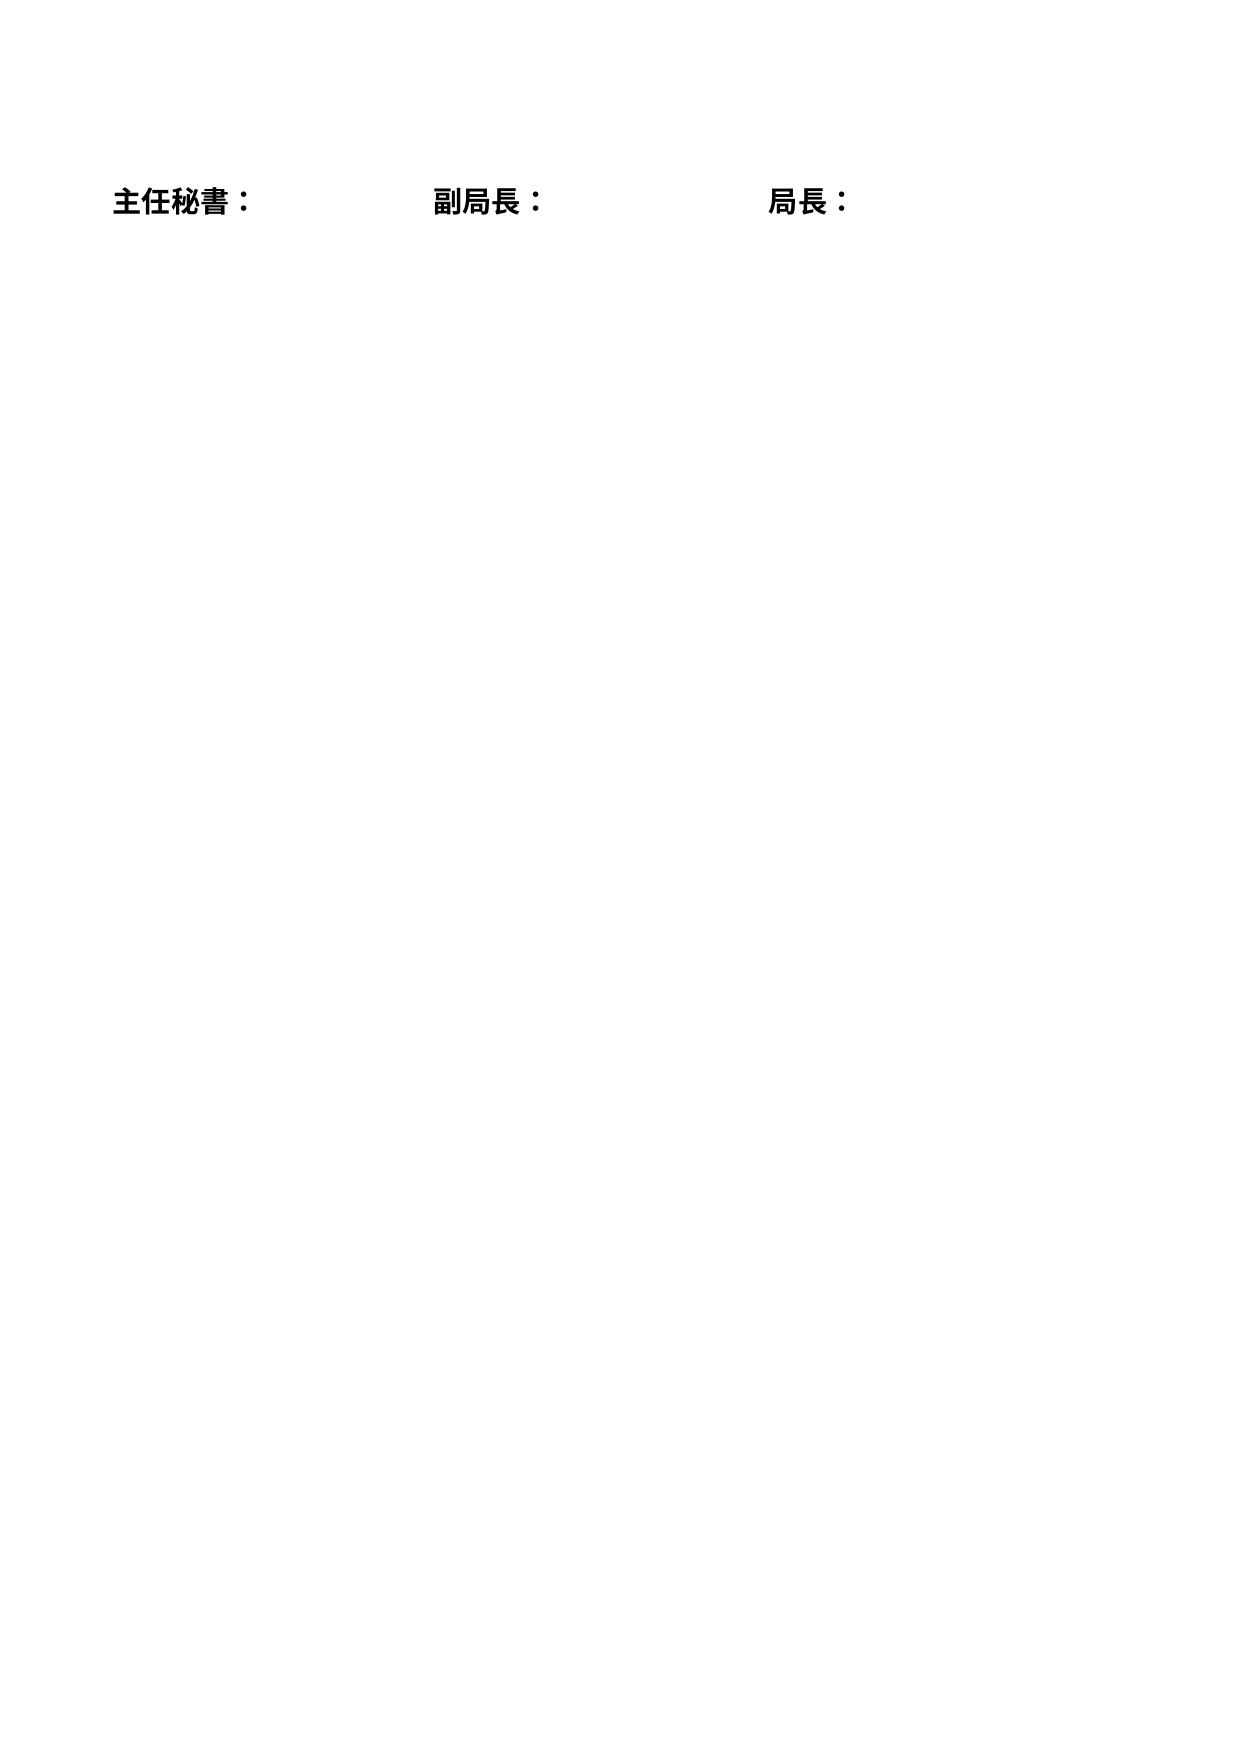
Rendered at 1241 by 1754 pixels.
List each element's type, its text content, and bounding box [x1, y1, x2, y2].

text 主任秘書： 副局長： 局長： [112, 158, 1128, 221]
